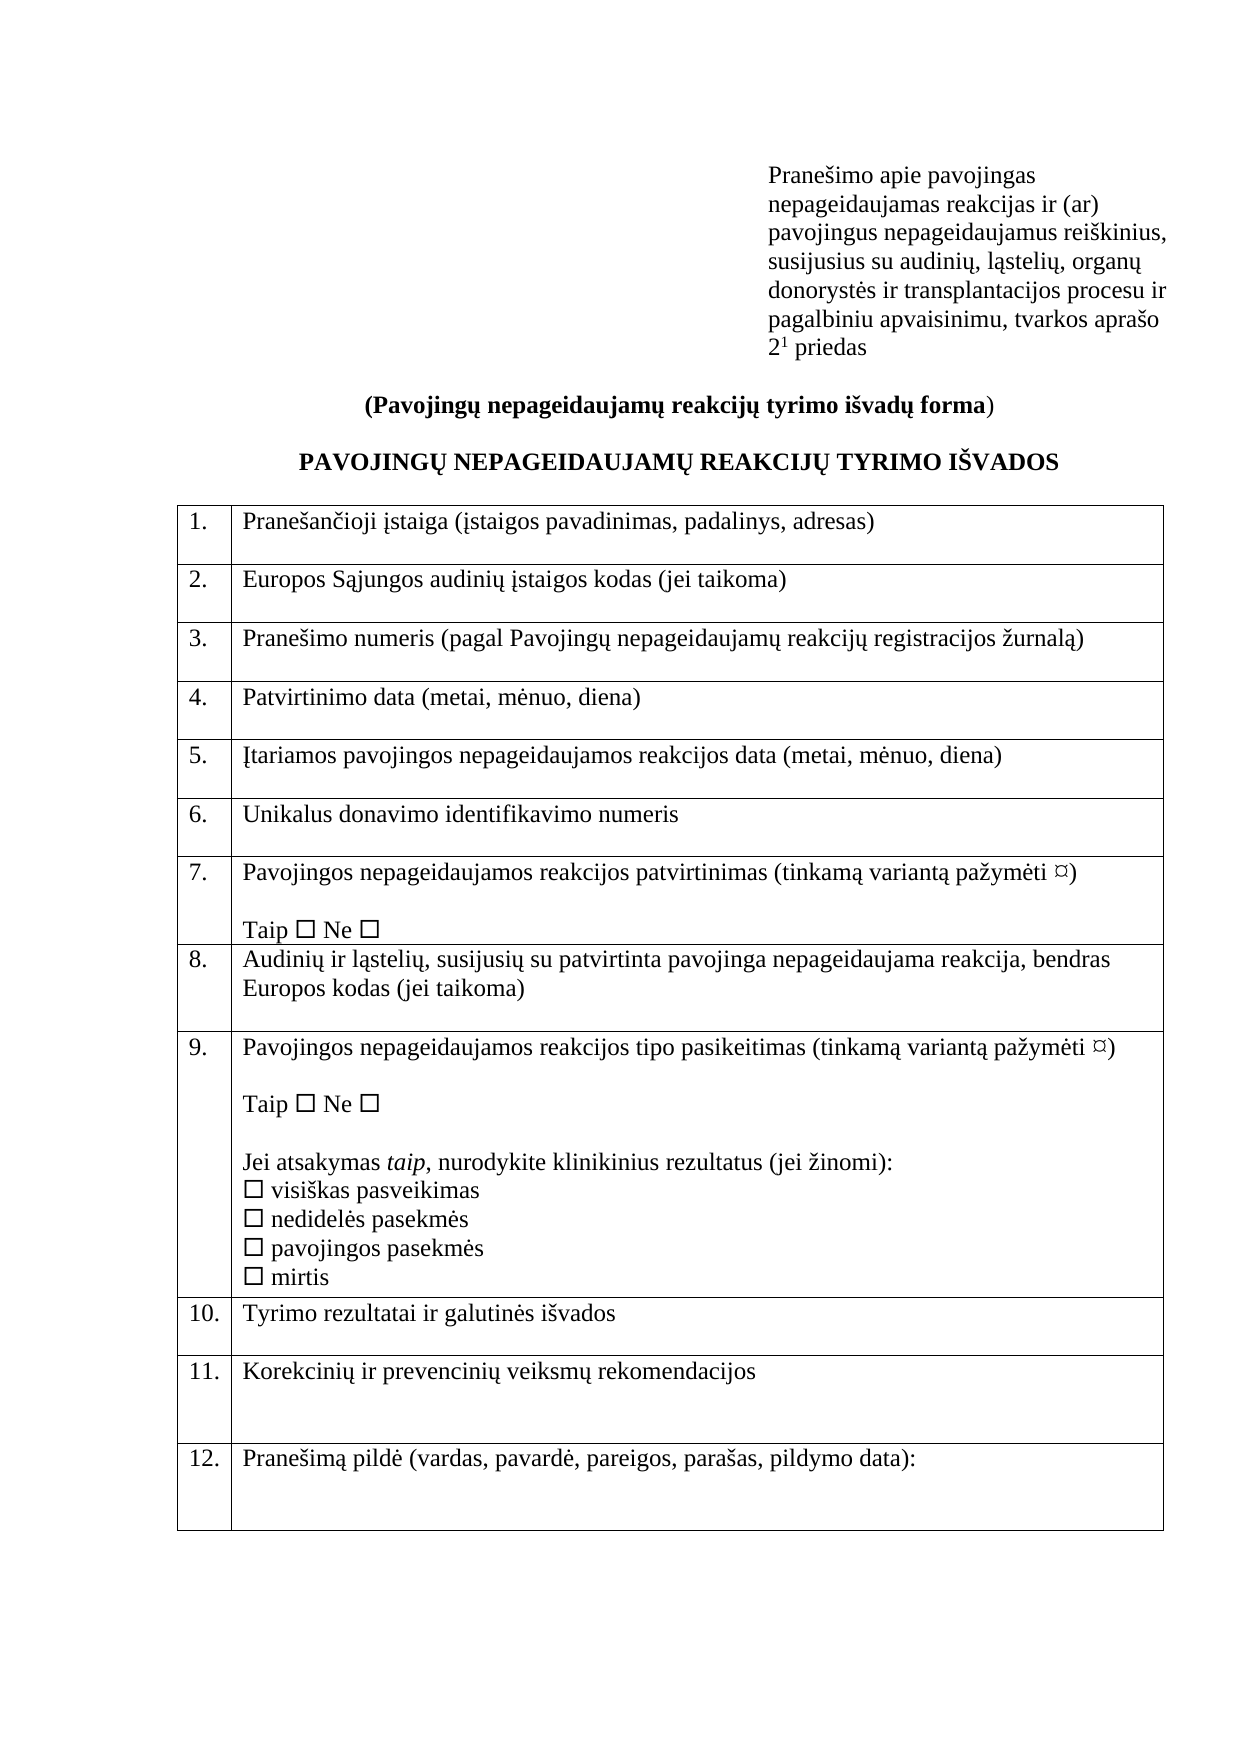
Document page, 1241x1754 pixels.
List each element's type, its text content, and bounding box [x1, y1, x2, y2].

table_cell Patvirtinimo data (metai, mėnuo, diena) [232, 682, 1163, 739]
table_cell Korekcinių ir prevencinių veiksmų rekomendacijos [232, 1356, 1163, 1442]
table_cell Tyrimo rezultatai ir galutinės išvados [232, 1298, 1163, 1355]
text 21 priedas [768, 332, 1181, 361]
table_cell Europos Sąjungos audinių įstaigos kodas (jei taikoma) [232, 565, 1163, 622]
table_cell Audinių ir ląstelių, susijusių su patvirtinta pavojinga nepageidaujama reakcija, bendras Europos kodas (jei taikoma) [232, 945, 1163, 1031]
table_cell Pavojingos nepageidaujamos reakcijos patvirtinimas (tinkamą variantą pažymėti ) Taip  Ne  [232, 857, 1163, 943]
table_cell 6. [178, 799, 231, 856]
table_cell Įtariamos pavojingos nepageidaujamos reakcijos data (metai, mėnuo, diena) [232, 740, 1163, 798]
table_cell [178, 1147, 231, 1297]
table_cell 4. [178, 682, 231, 739]
table_cell 10. [178, 1298, 231, 1355]
table_cell 2. [178, 565, 231, 622]
table_cell Unikalus donavimo identifikavimo numeris [232, 799, 1163, 856]
table_cell Jei atsakymas taip, nurodykite klinikinius rezultatus (jei žinomi):  visiškas pasveikimas  nedidelės pasekmės  pavojingos pasekmės  mirtis [232, 1147, 1163, 1297]
table_cell 5. [178, 740, 231, 798]
text Pranešimo apie pavojingas nepageidaujamas reakcijas ir (ar) pavojingus nepageidaujamus reiškinius, susijusius su audinių, ląstelių, organų donorystės ir transplantacijos procesu ir pagalbiniu apvaisinimu, tvarkos aprašo [768, 160, 1181, 332]
table_cell Pranešimą pildė (vardas, pavardė, pareigos, parašas, pildymo data): [232, 1444, 1163, 1530]
table_cell Pranešimo numeris (pagal Pavojingų nepageidaujamų reakcijų registracijos žurnalą) [232, 623, 1163, 681]
table_cell 9. [178, 1032, 231, 1147]
table_cell 3. [178, 623, 231, 681]
table_header Pranešančioji įstaiga (įstaigos pavadinimas, padalinys, adresas) [232, 506, 1163, 563]
table_cell 8. [178, 945, 231, 1031]
text PAVOJINGŲ NEPAGEIDAUJAMŲ REAKCIJŲ TYRIMO IŠVADOS [177, 447, 1181, 476]
table_cell Pavojingos nepageidaujamos reakcijos tipo pasikeitimas (tinkamą variantą pažymėti ) Taip  Ne  [232, 1032, 1163, 1147]
table_cell 7. [178, 857, 231, 943]
table_cell 11. [178, 1356, 231, 1442]
text (Pavojingų nepageidaujamų reakcijų tyrimo išvadų forma) [177, 390, 1181, 419]
table_header 1. [178, 506, 231, 563]
table_cell 12. [178, 1444, 231, 1530]
